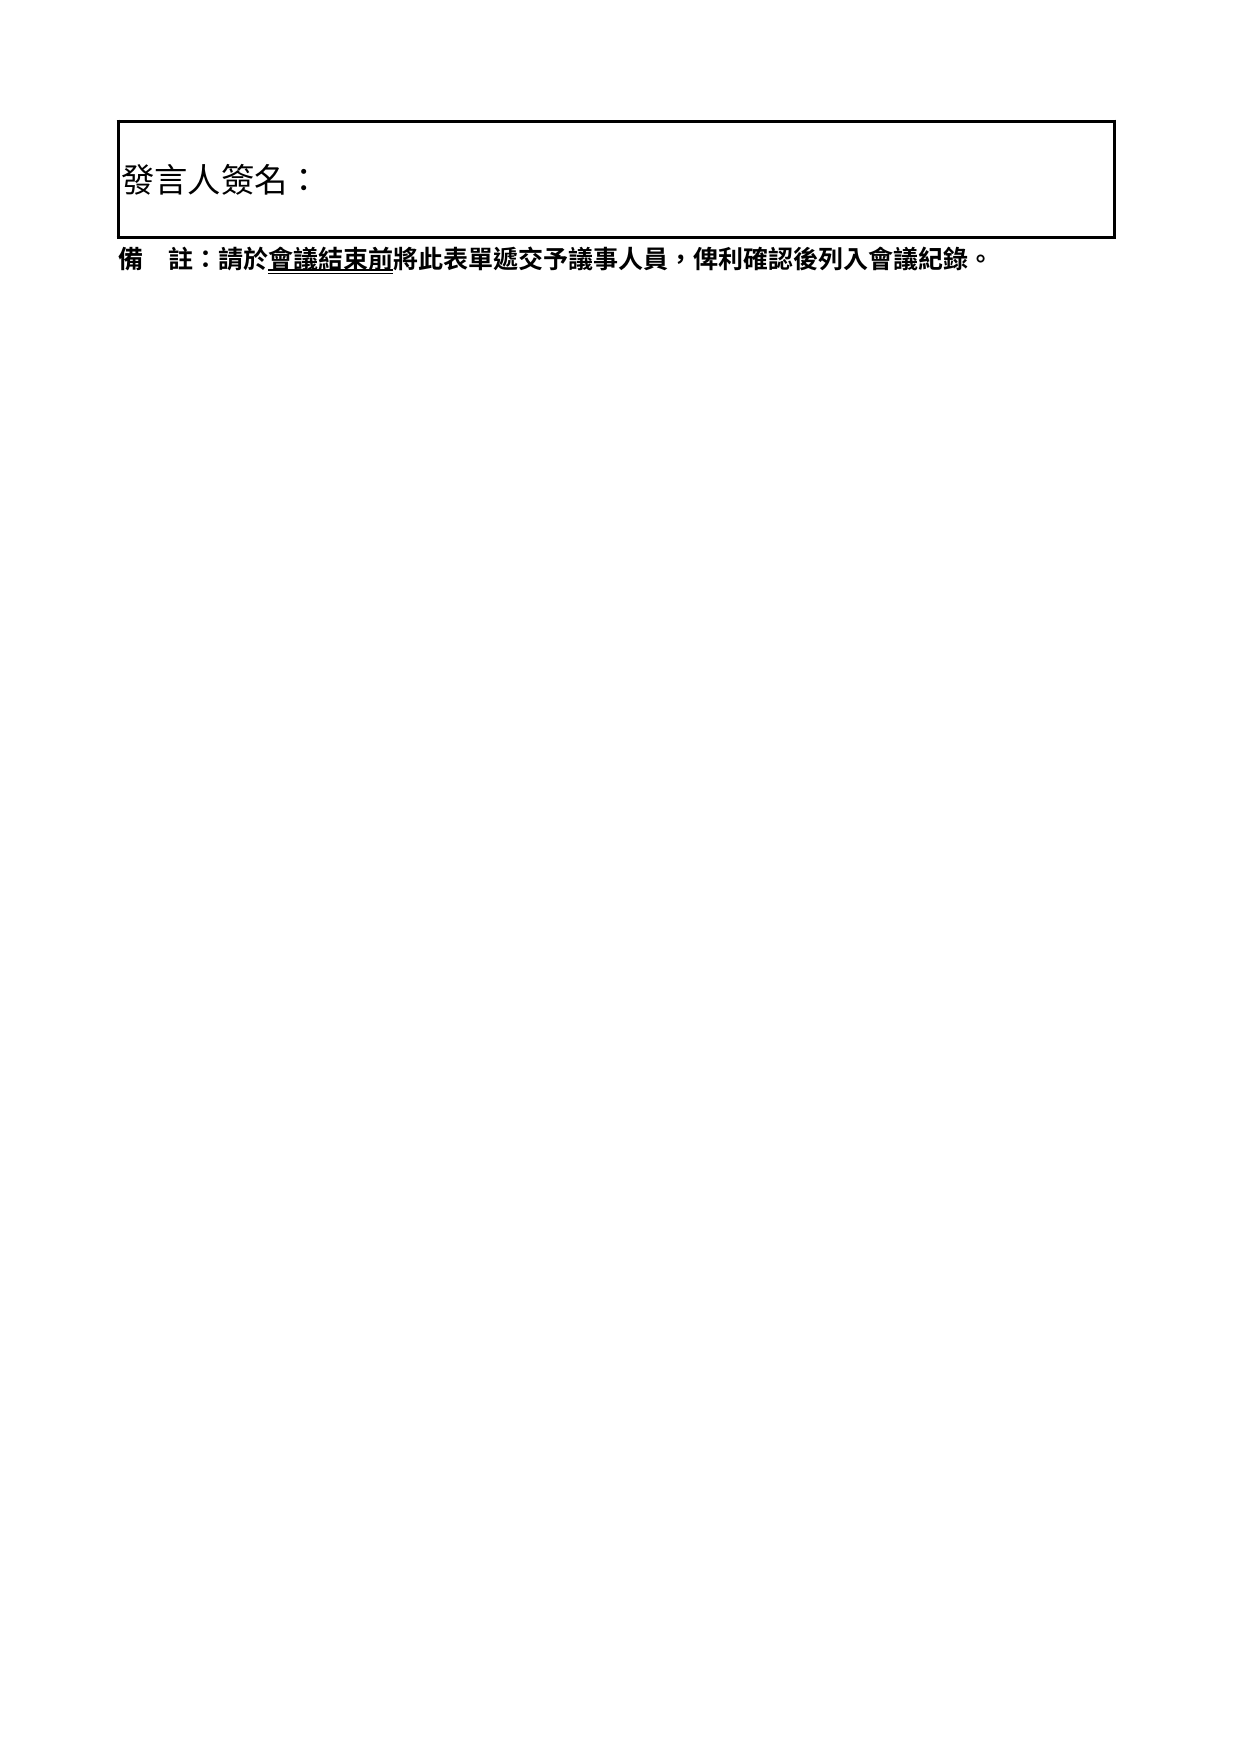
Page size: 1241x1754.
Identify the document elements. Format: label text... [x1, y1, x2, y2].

table_cell 發言人簽名： [120, 123, 1113, 236]
text 備 註：請於會議結束前將此表單遞交予議事人員，俾利確認後列入會議紀錄。 [118, 239, 1181, 275]
